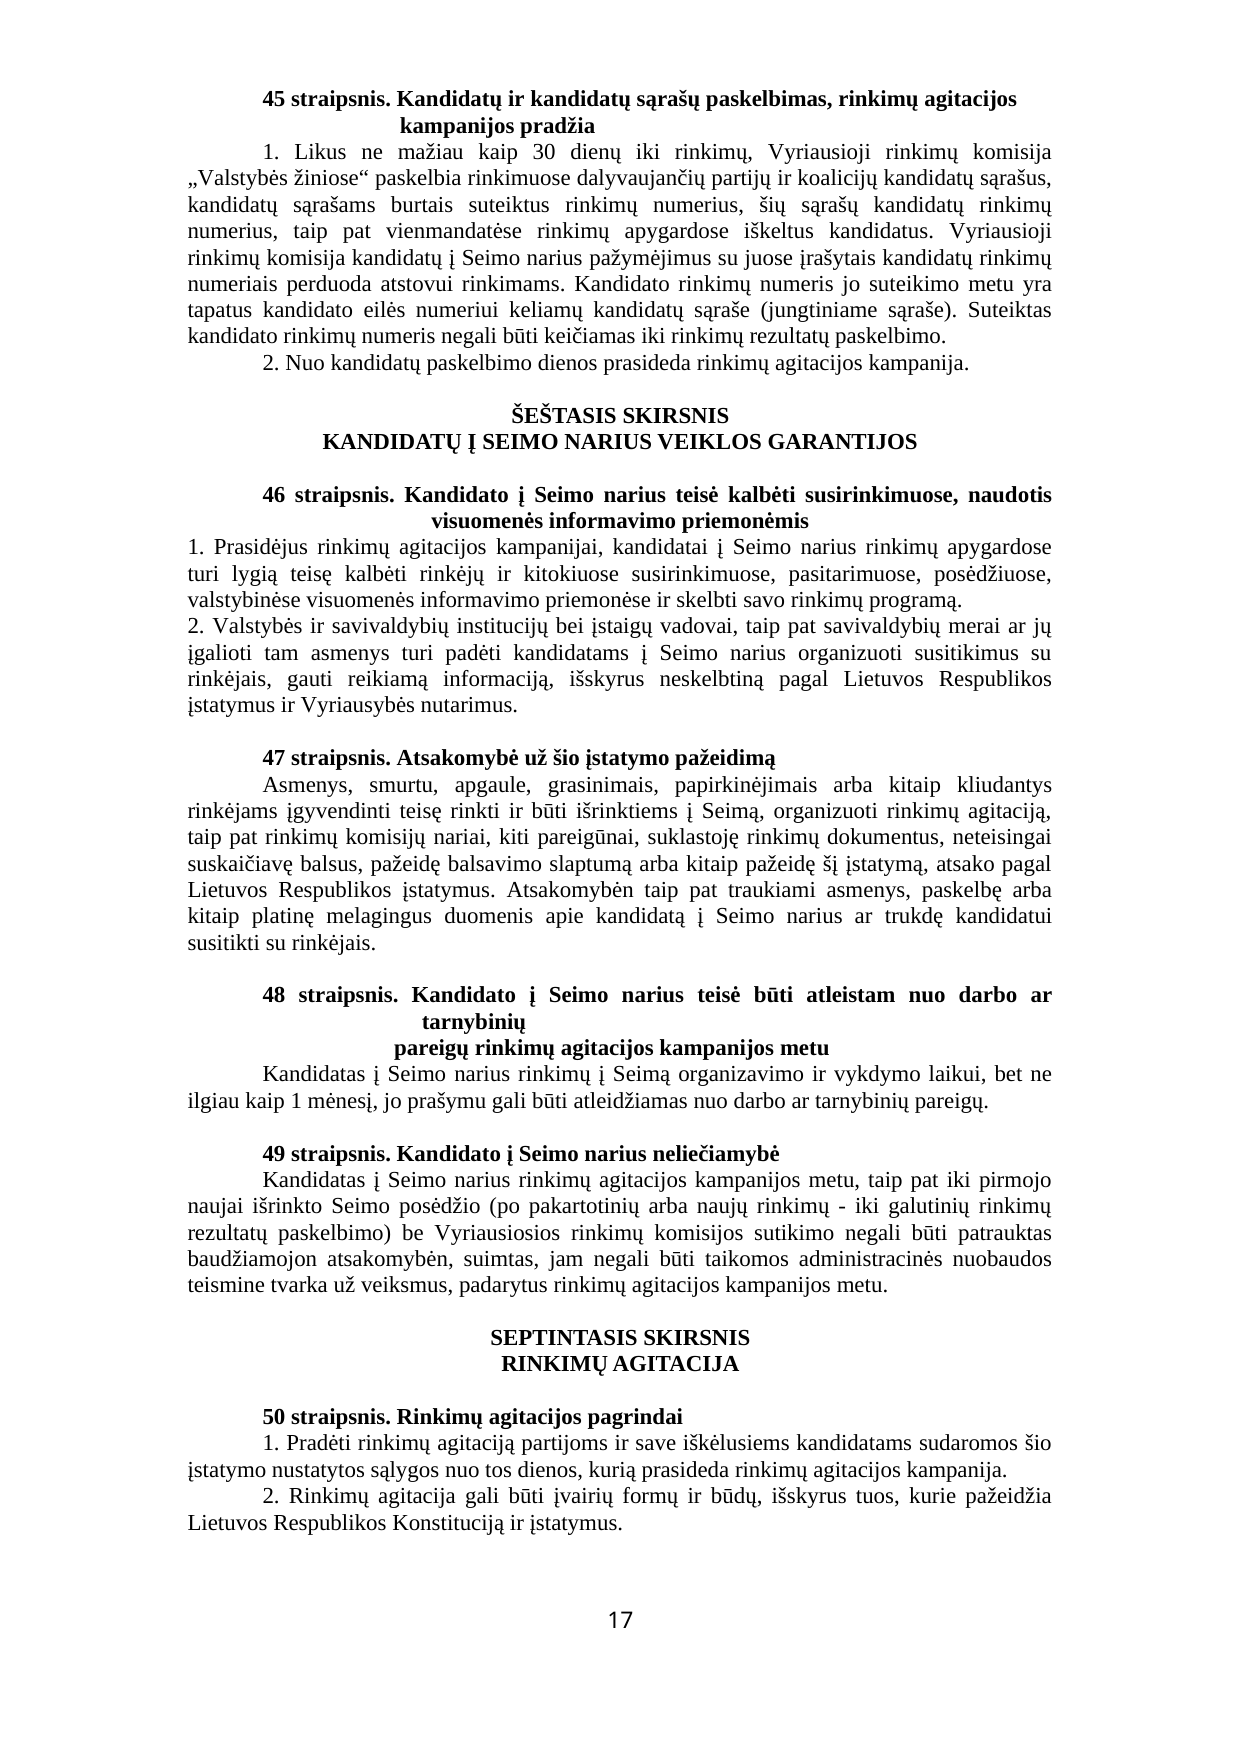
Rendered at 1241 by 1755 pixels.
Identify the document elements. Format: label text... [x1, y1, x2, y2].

text 2. Valstybės ir savivaldybių institucijų bei įstaigų vadovai, taip pat savivaldybių merai ar jų įgalioti tam asmenys turi padėti kandidatams į Seimo narius organizuoti susitikimus su rinkėjais, gauti reikiamą informaciją, išskyrus neskelbtiną pagal Lietuvos Respublikos įstatymus ir Vyriausybės nutarimus. [187, 612, 1053, 718]
subtitle KANDIDATŲ Į SEIMO NARIUS VEIKLOS GARANTIJOS [187, 428, 1053, 454]
subtitle 45 straipsnis. Kandidatų ir kandidatų sąrašų paskelbimas, rinkimų agitacijos [262, 85, 1053, 112]
subtitle kampanijos pradžia [394, 112, 1053, 138]
text 1. Likus ne mažiau kaip 30 dienų iki rinkimų, Vyriausioji rinkimų komisija „Valstybės žiniose“ paskelbia rinkimuose dalyvaujančių partijų ir koalicijų kandidatų sąrašus, kandidatų sąrašams burtais suteiktus rinkimų numerius, šių sąrašų kandidatų rinkimų numerius, taip pat vienmandatėse rinkimų apygardose iškeltus kandidatus. Vyriausioji rinkimų komisija kandidatų į Seimo narius pažymėjimus su juose įrašytais kandidatų rinkimų numeriais perduoda atstovui rinkimams. Kandidato rinkimų numeris jo suteikimo metu yra tapatus kandidato eilės numeriui keliamų kandidatų sąraše (jungtiniame sąraše). Suteiktas kandidato rinkimų numeris negali būti keičiamas iki rinkimų rezultatų paskelbimo. [187, 138, 1053, 349]
subtitle 49 straipsnis. Kandidato į Seimo narius neliečiamybė [187, 1139, 1053, 1166]
text Kandidatas į Seimo narius rinkimų į Seimą organizavimo ir vykdymo laikui, bet ne ilgiau kaip 1 mėnesį, jo prašymu gali būti atleidžiamas nuo darbo ar tarnybinių pareigų. [187, 1061, 1053, 1113]
text 2. Nuo kandidatų paskelbimo dienos prasideda rinkimų agitacijos kampanija. [187, 349, 1053, 375]
subtitle 50 straipsnis. Rinkimų agitacijos pagrindai [187, 1403, 1053, 1429]
subtitle 46 straipsnis. Kandidato į Seimo narius teisė kalbėti susirinkimuose, naudotis visuomenės informavimo priemonėmis [262, 481, 1053, 533]
text 1. Prasidėjus rinkimų agitacijos kampanijai, kandidatai į Seimo narius rinkimų apygardose turi lygią teisę kalbėti rinkėjų ir kitokiuose susirinkimuose, pasitarimuose, posėdžiuose, valstybinėse visuomenės informavimo priemonėse ir skelbti savo rinkimų programą. [187, 533, 1053, 612]
text Kandidatas į Seimo narius rinkimų agitacijos kampanijos metu, taip pat iki pirmojo naujai išrinkto Seimo posėdžio (po pakartotinių arba naujų rinkimų - iki galutinių rinkimų rezultatų paskelbimo) be Vyriausiosios rinkimų komisijos sutikimo negali būti patrauktas baudžiamojon atsakomybėn, suimtas, jam negali būti taikomos administracinės nuobaudos teismine tvarka už veiksmus, padarytus rinkimų agitacijos kampanijos metu. [187, 1166, 1053, 1298]
text Asmenys, smurtu, apgaule, grasinimais, papirkinėjimais arba kitaip kliudantys rinkėjams įgyvendinti teisę rinkti ir būti išrinktiems į Seimą, organizuoti rinkimų agitaciją, taip pat rinkimų komisijų nariai, kiti pareigūnai, suklastoję rinkimų dokumentus, neteisingai suskaičiavę balsus, pažeidę balsavimo slaptumą arba kitaip pažeidę šį įstatymą, atsako pagal Lietuvos Respublikos įstatymus. Atsakomybėn taip pat traukiami asmenys, paskelbę arba kitaip platinę melagingus duomenis apie kandidatą į Seimo narius ar trukdę kandidatui susitikti su rinkėjais. [187, 771, 1053, 955]
subtitle RINKIMŲ AGITACIJA [187, 1350, 1053, 1377]
subtitle 47 straipsnis. Atsakomybė už šio įstatymo pažeidimą [187, 744, 1053, 771]
subtitle pareigų rinkimų agitacijos kampanijos metu [394, 1034, 1053, 1061]
text 1. Pradėti rinkimų agitaciją partijoms ir save iškėlusiems kandidatams sudaromos šio įstatymo nustatytos sąlygos nuo tos dienos, kurią prasideda rinkimų agitacijos kampanija. [187, 1429, 1053, 1482]
subtitle 48 straipsnis. Kandidato į Seimo narius teisė būti atleistam nuo darbo ar tarnybinių [262, 981, 1053, 1034]
subtitle ŠEŠTASIS SKIRSNIS [187, 402, 1053, 428]
subtitle SEPTINTASIS SKIRSNIS [187, 1324, 1053, 1350]
text 2. Rinkimų agitacija gali būti įvairių formų ir būdų, išskyrus tuos, kurie pažeidžia Lietuvos Respublikos Konstituciją ir įstatymus. [187, 1482, 1053, 1535]
